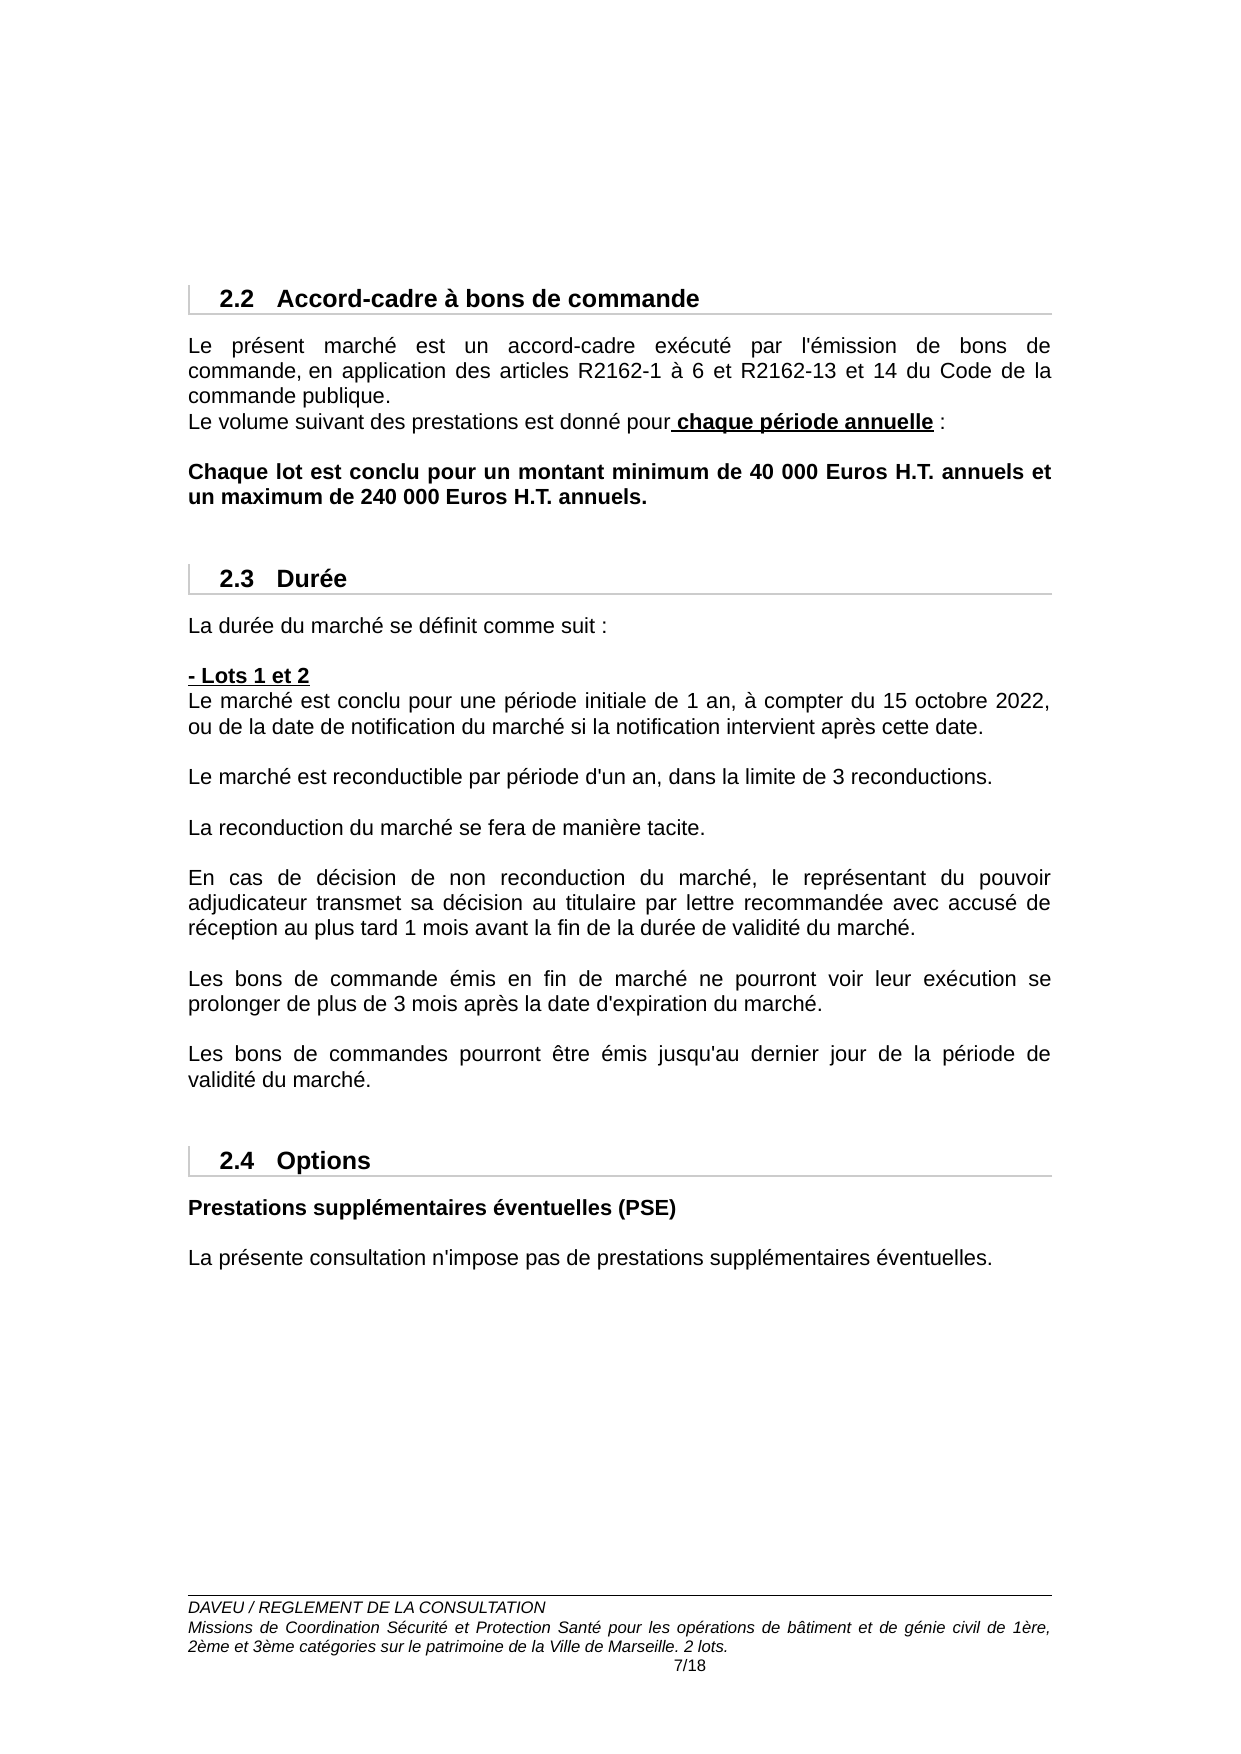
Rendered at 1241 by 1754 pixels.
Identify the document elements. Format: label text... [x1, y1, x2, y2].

text - Lots 1 et 2 [188, 663, 1052, 688]
text Le marché est conclu pour une période initiale de 1 an, à compter du 15 octobre 2022, ou de la date de notification du marché si la notification intervient après cette date. [188, 688, 1052, 739]
text La présente consultation n'impose pas de prestations supplémentaires éventuelles. [188, 1245, 1052, 1271]
text Prestations supplémentaires éventuelles (PSE) [188, 1195, 1052, 1220]
text Les bons de commandes pourront être émis jusqu'au dernier jour de la période de validité du marché. [188, 1041, 1052, 1092]
text Le volume suivant des prestations est donné pour chaque période annuelle : [188, 409, 1052, 434]
subtitle Options [190, 1146, 1052, 1175]
text La reconduction du marché se fera de manière tacite. [188, 814, 1052, 839]
text La durée du marché se définit comme suit : [188, 613, 1052, 638]
subtitle Durée [190, 564, 1052, 593]
subtitle Accord-cadre à bons de commande [188, 284, 1052, 313]
text Chaque lot est conclu pour un montant minimum de 40 000 Euros H.T. annuels et un maximum de 240 000 Euros H.T. annuels. [188, 459, 1052, 509]
text Le présent marché est un accord-cadre exécuté par l'émission de bons de commande, en application des articles R2162-1 à 6 et R2162-13 et 14 du Code de la commande publique. [188, 333, 1052, 409]
text En cas de décision de non reconduction du marché, le représentant du pouvoir adjudicateur transmet sa décision au titulaire par lettre recommandée avec accusé de réception au plus tard 1 mois avant la fin de la durée de validité du marché. [188, 865, 1052, 940]
text Le marché est reconductible par période d'un an, dans la limite de 3 reconductions. [188, 764, 1052, 789]
text Les bons de commande émis en fin de marché ne pourront voir leur exécution se prolonger de plus de 3 mois après la date d'expiration du marché. [188, 966, 1052, 1016]
